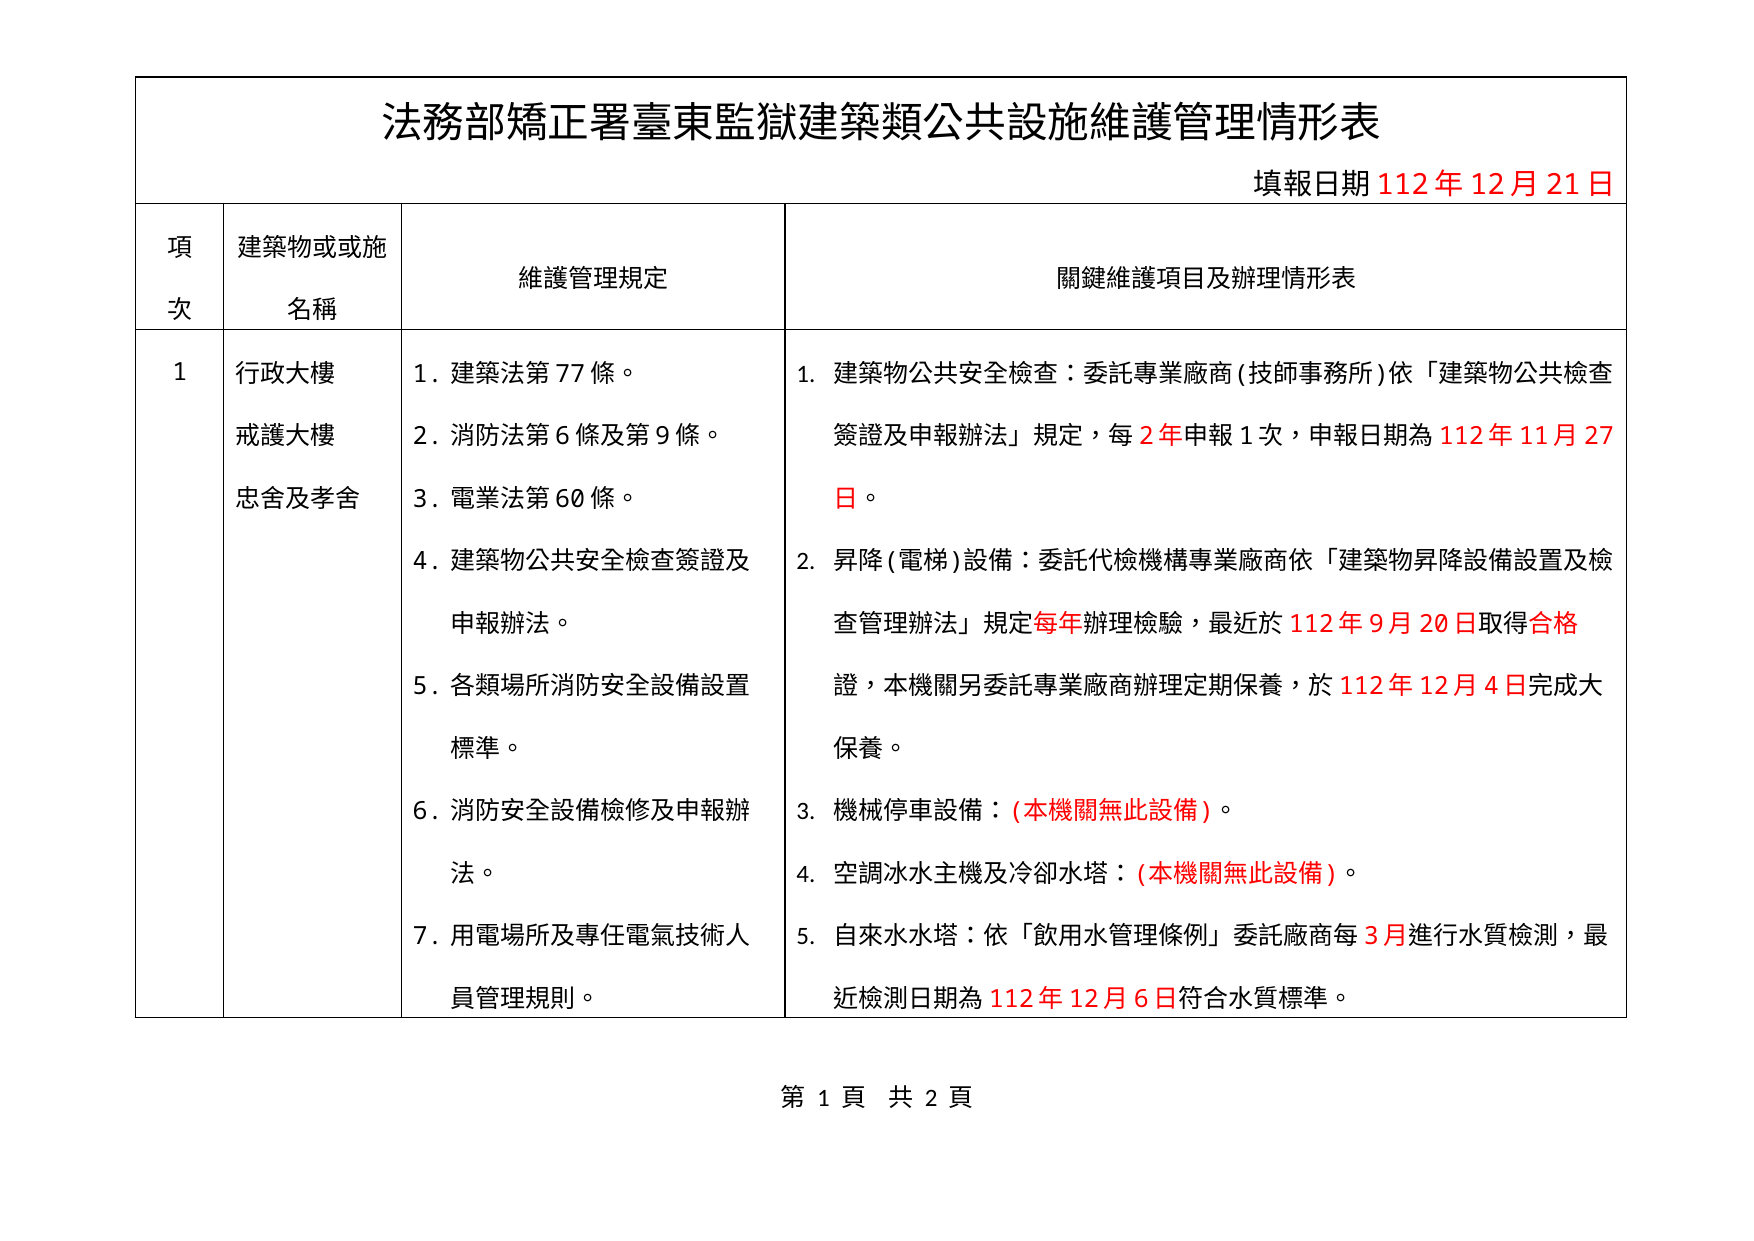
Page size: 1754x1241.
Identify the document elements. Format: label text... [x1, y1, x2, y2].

table_cell 建築物公共安全檢查：委託專業廠商(技師事務所)依「建築物公共檢查簽證及申報辦法」規定，每2年申報1次，申報日期為112年11月27日。 昇降(電梯)設備：委託代檢機構專業廠商依「建築物昇降設備設置及檢查管理辦法」規定每年辦理檢驗，最近於112年9月20日取得合格證，本機關另委託專業廠商辦理定期保養，於112年12月4日完成大保養。 機械停車設備：(本機關無此設備)。 空調冰水主機及冷卻水塔：(本機關無此設備)。 自來水水塔：依「飲用水管理條例」委託廠商每3月進行水質檢測，最近檢測日期為112年12月6日符合水質標準。 消防設備：委託專業廠商依「各類場所消防安全設備設置標準」及「消防安全設備檢修及申報辦法」規定，每年申報1次，最近一次辦理日期為112年5月18日。 高低壓電力設備：委託專業廠商依「用電場所及專任電氣技術人員管理規則」規定及維護契約之規定，每半年辦理1次一般維護保養，最近1次辦理維護保養日期為112年10月3日，年度停電測試日期為112年10月3日測試結果運作正常。 [786, 330, 1626, 1017]
table_cell 關鍵維護項目及辦理情形表 [786, 204, 1626, 328]
table_cell 1 [136, 330, 223, 1017]
table_cell 行政大樓 戒護大樓 忠舍及孝舍 [224, 330, 401, 1017]
table_cell 項 次 [136, 204, 223, 328]
table_cell 建築物或或施名稱 [224, 204, 401, 328]
table_header 法務部矯正署臺東監獄建築類公共設施維護管理情形表 填報日期112年12月21日 [136, 78, 1626, 202]
table_cell 維護管理規定 [402, 204, 784, 328]
table_cell 建築法第77條。 消防法第6條及第9條。 電業法第60條。 建築物公共安全檢查簽證及申報辦法。 各類場所消防安全設備設置標準。 消防安全設備檢修及申報辦法。 用電場所及專任電氣技術人員管理規則。 飲用水管理條例。 機電設備維護契約。 維護管理工作計畫。 [402, 330, 784, 1017]
